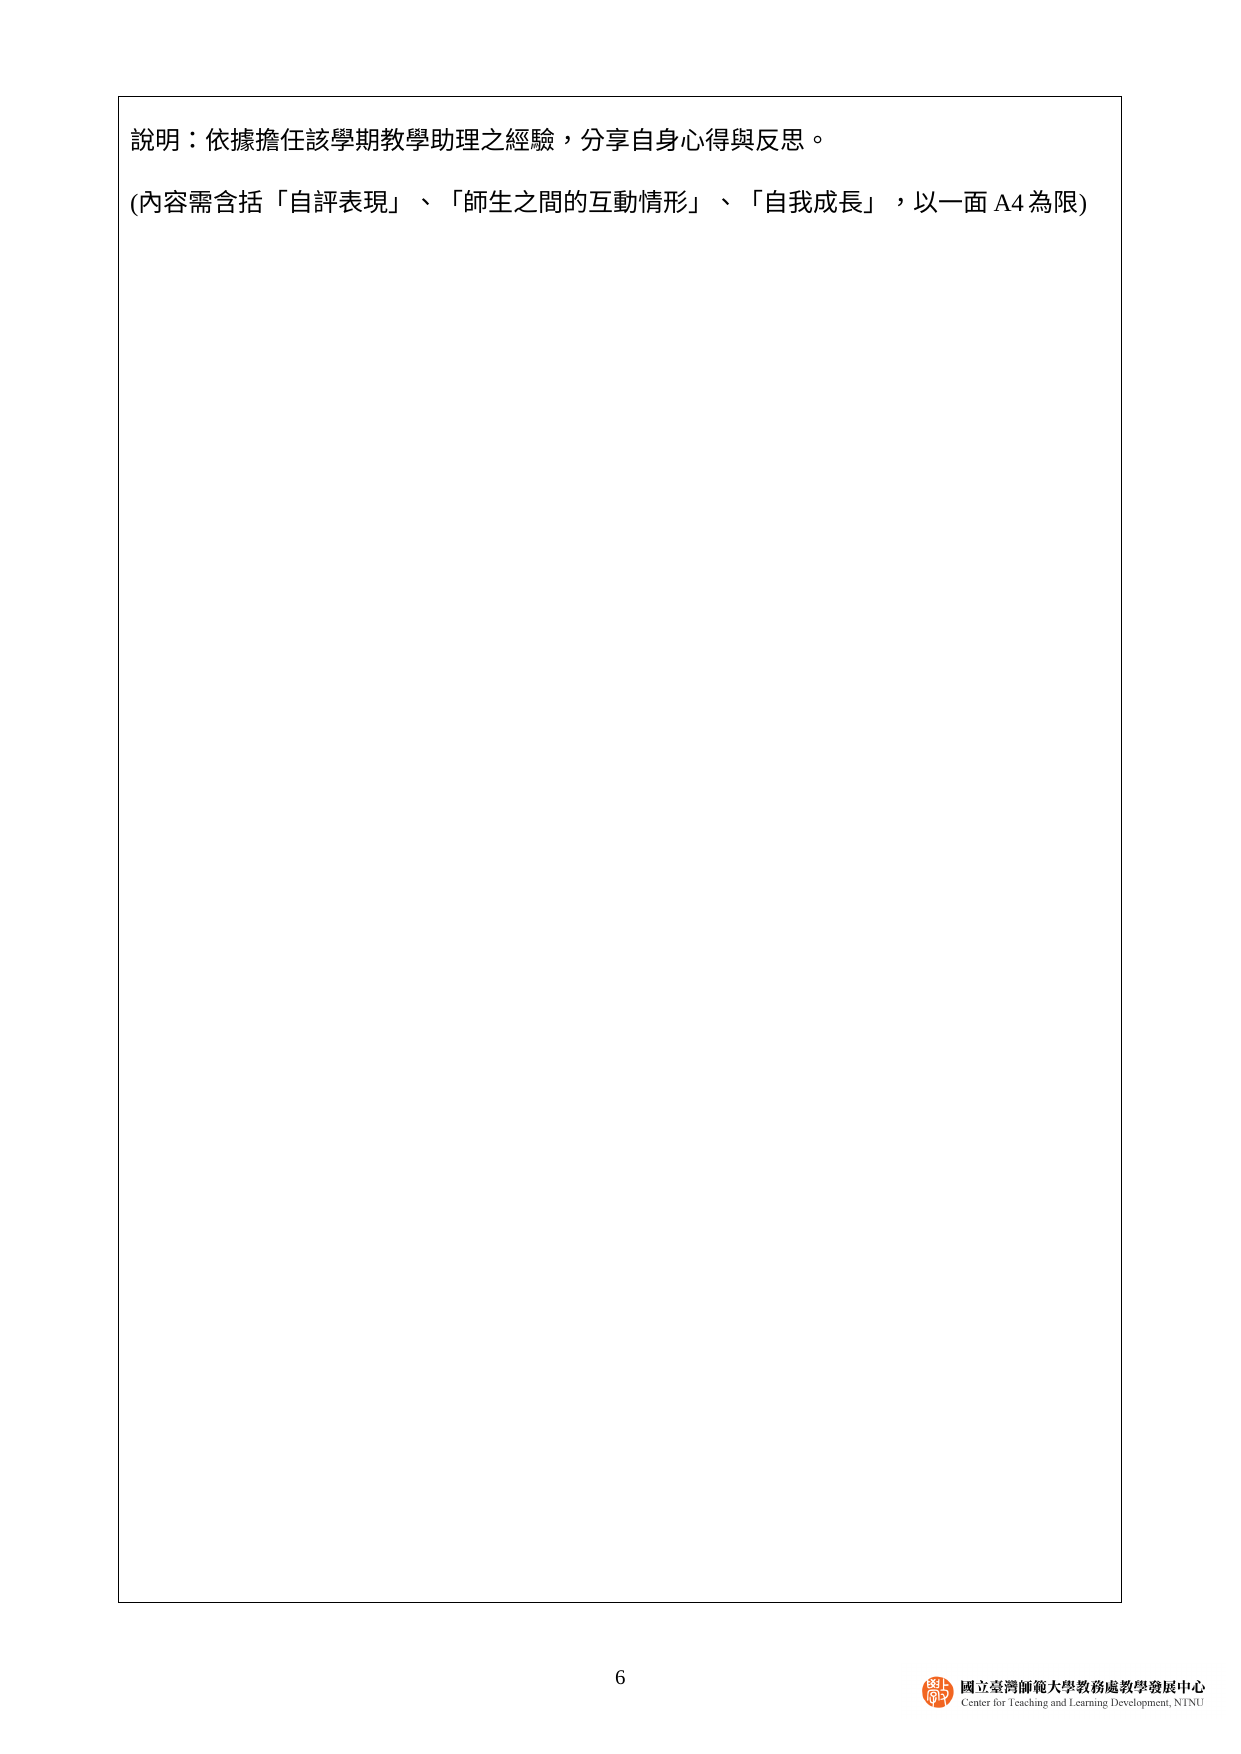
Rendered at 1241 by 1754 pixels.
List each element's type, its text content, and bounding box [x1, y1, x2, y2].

table_header 說明：依據擔任該學期教學助理之經驗，分享自身心得與反思。 (內容需含括「自評表現」、「師生之間的互動情形」、「自我成長」，以一面A4為限) [119, 97, 1121, 1602]
